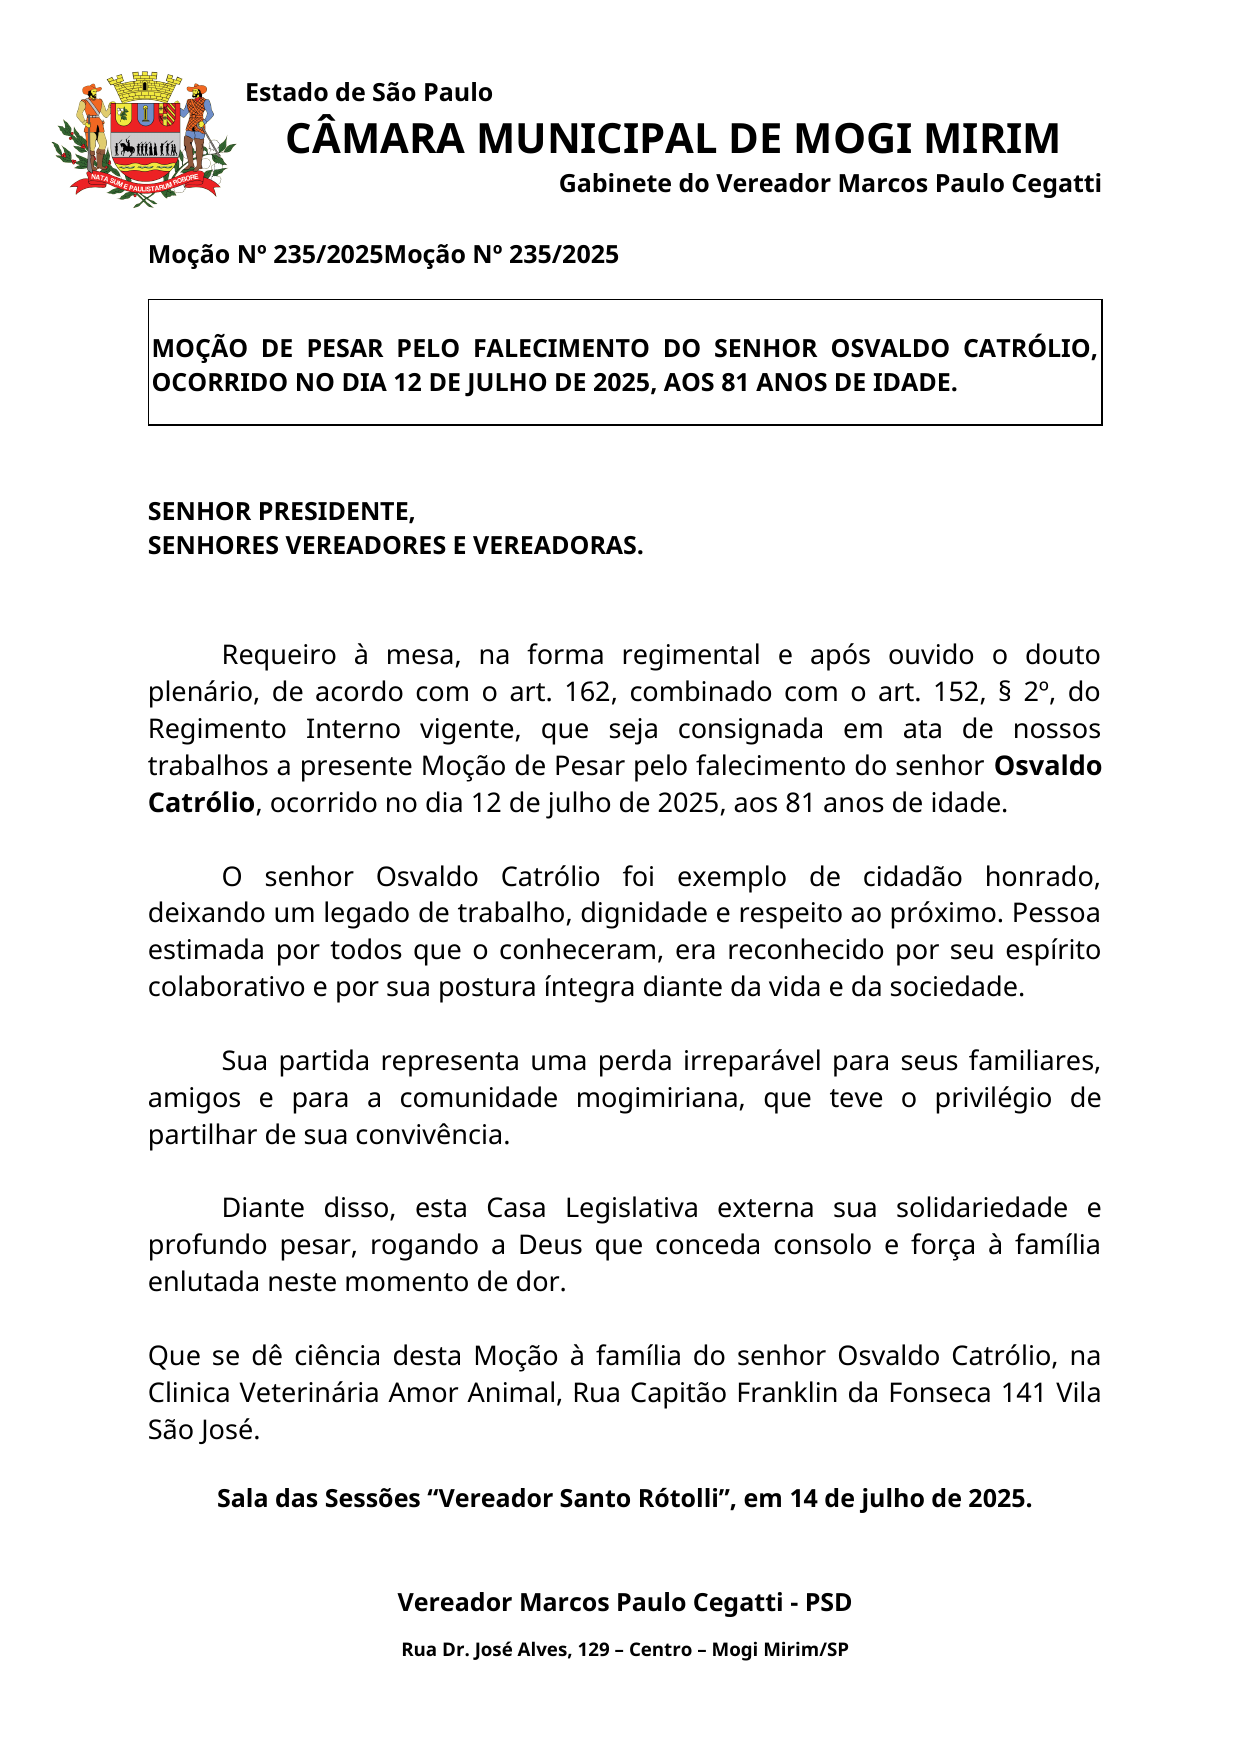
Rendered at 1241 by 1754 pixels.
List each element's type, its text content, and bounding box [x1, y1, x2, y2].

text SENHOR PRESIDENTE, [148, 494, 1103, 528]
text Moção Nº 235/2025Moção Nº 235/2025 [148, 236, 1103, 270]
text Requeiro à mesa, na forma regimental e após ouvido o douto plenário, de acordo com o art. 162, combinado com o art. 152, § 2º, do Regimento Interno vigente, que seja consignada em ata de nossos trabalhos a presente Moção de Pesar pelo falecimento do senhor Osvaldo Catrólio, ocorrido no dia 12 de julho de 2025, aos 81 anos de idade. [148, 636, 1103, 820]
text MOÇÃO DE PESAR PELO FALECIMENTO DO SENHOR OSVALDO CATRÓLIO, OCORRIDO NO DIA 12 DE JULHO DE 2025, AOS 81 ANOS DE IDADE. [149, 327, 1101, 399]
text Diante disso, esta Casa Legislativa externa sua solidariedade e profundo pesar, rogando a Deus que conceda consolo e força à família enlutada neste momento de dor. [148, 1189, 1103, 1299]
text SENHORES VEREADORES E VEREADORAS. [148, 528, 1103, 562]
picture [251, 86, 258, 98]
text O senhor Osvaldo Catrólio foi exemplo de cidadão honrado, deixando um legado de trabalho, dignidade e respeito ao próximo. Pessoa estimada por todos que o conheceram, era reconhecido por seu espírito colaborativo e por sua postura íntegra diante da vida e da sociedade. [148, 857, 1103, 1004]
text Sala das Sessões “Vereador Santo Rótolli”, em 14 de julho de 2025. [148, 1481, 1103, 1515]
text Sua partida representa uma perda irreparável para seus familiares, amigos e para a comunidade mogimiriana, que teve o privilégio de partilhar de sua convivência. [148, 1041, 1103, 1152]
picture [28, 59, 258, 220]
text Que se dê ciência desta Moção à família do senhor Osvaldo Catrólio, na Clinica Veterinária Amor Animal, Rua Capitão Franklin da Fonseca 141 Vila São José. [148, 1336, 1103, 1447]
text Vereador Marcos Paulo Cegatti - PSD [148, 1584, 1103, 1618]
